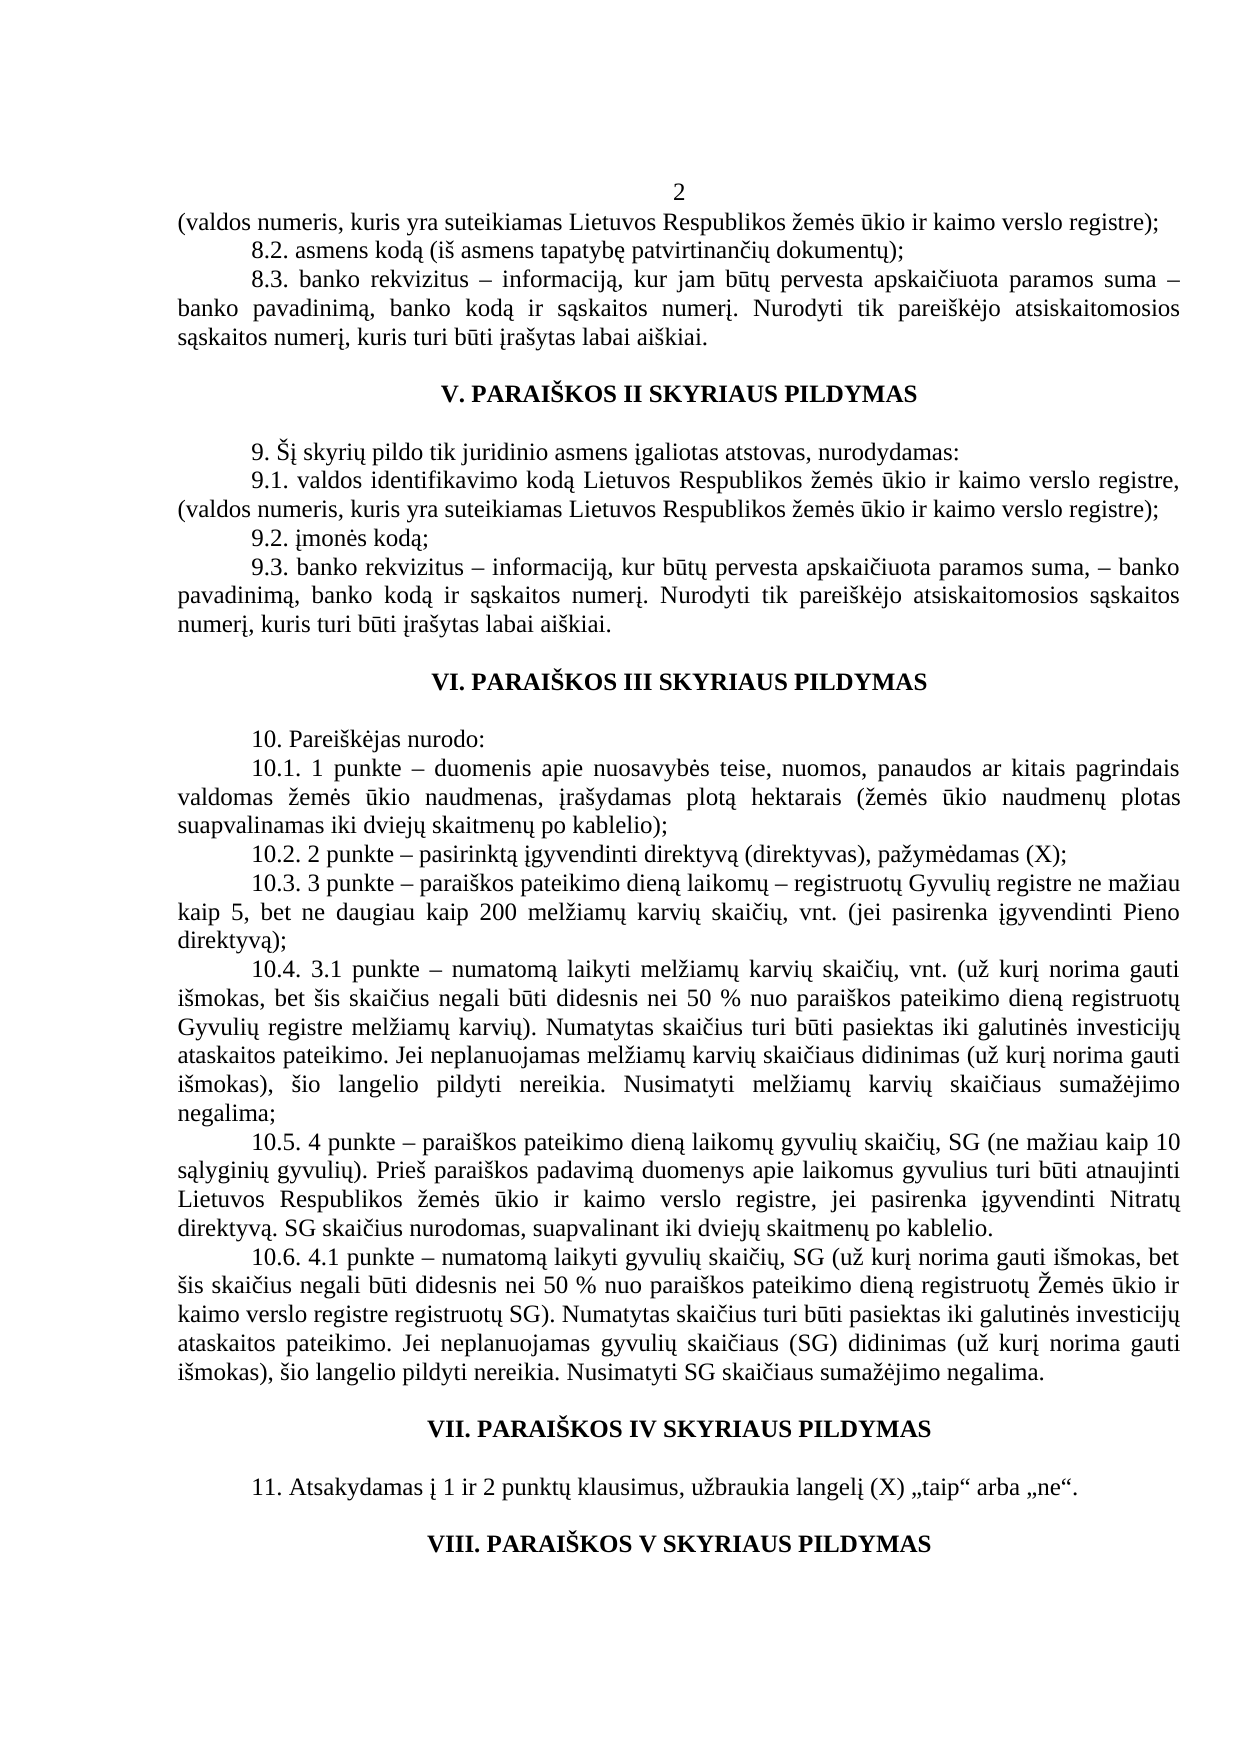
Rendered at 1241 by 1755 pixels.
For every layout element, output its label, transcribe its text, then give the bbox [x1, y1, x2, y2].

text VII. PARAIŠKOS IV SKYRIAUS PILDYMAS [177, 1414, 1181, 1443]
text 8.3. banko rekvizitus – informaciją, kur jam būtų pervesta apskaičiuota paramos suma – banko pavadinimą, banko kodą ir sąskaitos numerį. Nurodyti tik pareiškėjo atsiskaitomosios sąskaitos numerį, kuris turi būti įrašytas labai aiškiai. [177, 264, 1181, 350]
text 10.4. 3.1 punkte – numatomą laikyti melžiamų karvių skaičių, vnt. (už kurį norima gauti išmokas, bet šis skaičius negali būti didesnis nei 50 % nuo paraiškos pateikimo dieną registruotų Gyvulių registre melžiamų karvių). Numatytas skaičius turi būti pasiektas iki galutinės investicijų ataskaitos pateikimo. Jei neplanuojamas melžiamų karvių skaičiaus didinimas (už kurį norima gauti išmokas), šio langelio pildyti nereikia. Nusimatyti melžiamų karvių skaičiaus sumažėjimo negalima; [177, 954, 1181, 1127]
text 10.2. 2 punkte – pasirinktą įgyvendinti direktyvą (direktyvas), pažymėdamas (X); [177, 839, 1181, 868]
text 10.5. 4 punkte – paraiškos pateikimo dieną laikomų gyvulių skaičių, SG (ne mažiau kaip 10 sąlyginių gyvulių). Prieš paraiškos padavimą duomenys apie laikomus gyvulius turi būti atnaujinti Lietuvos Respublikos žemės ūkio ir kaimo verslo registre, jei pasirenka įgyvendinti Nitratų direktyvą. SG skaičius nurodomas, suapvalinant iki dviejų skaitmenų po kablelio. [177, 1127, 1181, 1242]
text VIII. PARAIŠKOS V SKYRIAUS PILDYMAS [177, 1529, 1181, 1558]
text 9.1. valdos identifikavimo kodą Lietuvos Respublikos žemės ūkio ir kaimo verslo registre, (valdos numeris, kuris yra suteikiamas Lietuvos Respublikos žemės ūkio ir kaimo verslo registre); [177, 465, 1181, 523]
text 9.2. įmonės kodą; [177, 523, 1181, 552]
text 10.3. 3 punkte – paraiškos pateikimo dieną laikomų – registruotų Gyvulių registre ne mažiau kaip 5, bet ne daugiau kaip 200 melžiamų karvių skaičių, vnt. (jei pasirenka įgyvendinti Pieno direktyvą); [177, 868, 1181, 954]
text 10. Pareiškėjas nurodo: [177, 724, 1181, 753]
text (valdos numeris, kuris yra suteikiamas Lietuvos Respublikos žemės ūkio ir kaimo verslo registre); [177, 207, 1181, 235]
text 9.3. banko rekvizitus – informaciją, kur būtų pervesta apskaičiuota paramos suma, – banko pavadinimą, banko kodą ir sąskaitos numerį. Nurodyti tik pareiškėjo atsiskaitomosios sąskaitos numerį, kuris turi būti įrašytas labai aiškiai. [177, 552, 1181, 638]
text V. PARAIŠKOS II SKYRIAUS PILDYMAS [177, 379, 1181, 408]
text 10.6. 4.1 punkte – numatomą laikyti gyvulių skaičių, SG (už kurį norima gauti išmokas, bet šis skaičius negali būti didesnis nei 50 % nuo paraiškos pateikimo dieną registruotų Žemės ūkio ir kaimo verslo registre registruotų SG). Numatytas skaičius turi būti pasiektas iki galutinės investicijų ataskaitos pateikimo. Jei neplanuojamas gyvulių skaičiaus (SG) didinimas (už kurį norima gauti išmokas), šio langelio pildyti nereikia. Nusimatyti SG skaičiaus sumažėjimo negalima. [177, 1242, 1181, 1385]
text VI. PARAIŠKOS III SKYRIAUS PILDYMAS [177, 667, 1181, 695]
text 8.2. asmens kodą (iš asmens tapatybę patvirtinančių dokumentų); [177, 235, 1181, 264]
text 10.1. 1 punkte – duomenis apie nuosavybės teise, nuomos, panaudos ar kitais pagrindais valdomas žemės ūkio naudmenas, įrašydamas plotą hektarais (žemės ūkio naudmenų plotas suapvalinamas iki dviejų skaitmenų po kablelio); [177, 753, 1181, 839]
text 9. Šį skyrių pildo tik juridinio asmens įgaliotas atstovas, nurodydamas: [177, 437, 1181, 465]
text 11. Atsakydamas į 1 ir 2 punktų klausimus, užbraukia langelį (X) „taip“ arba „ne“. [177, 1472, 1181, 1500]
